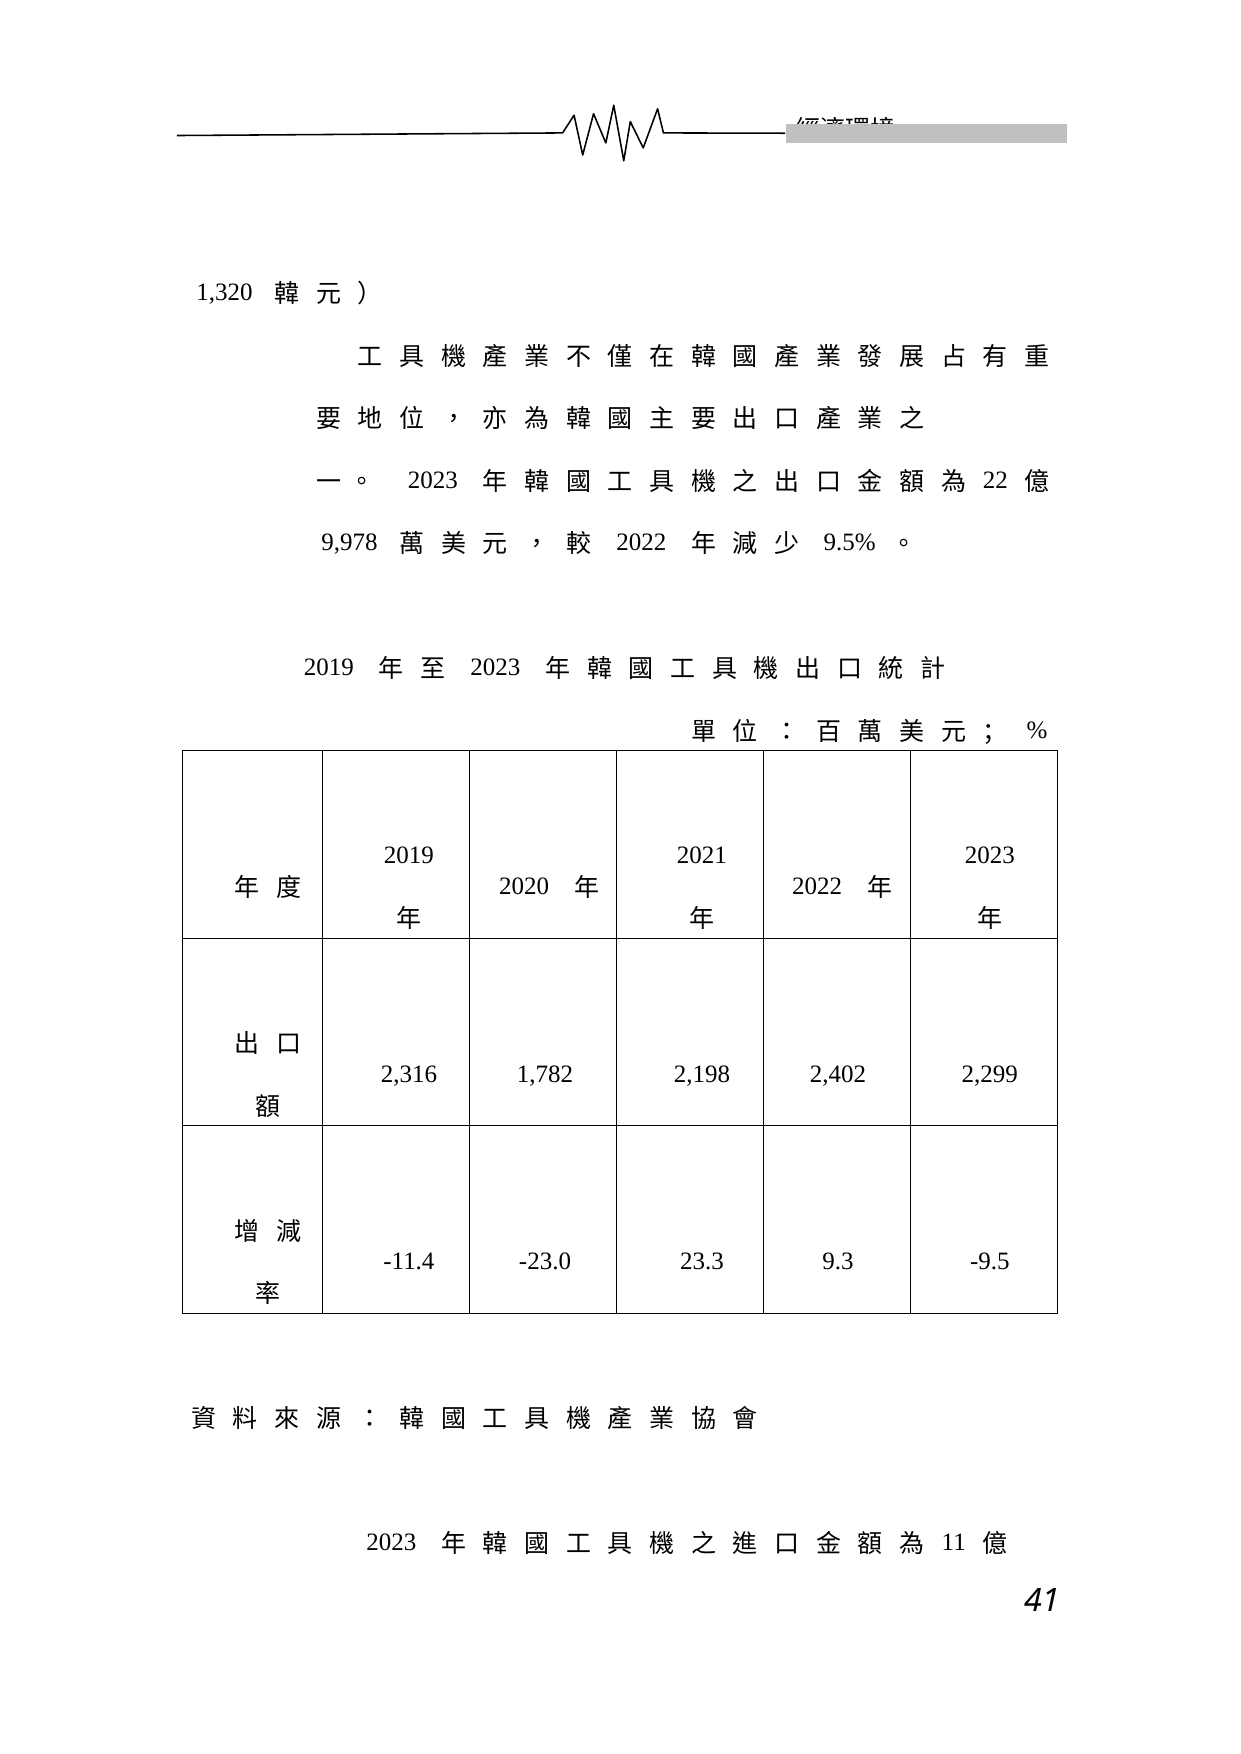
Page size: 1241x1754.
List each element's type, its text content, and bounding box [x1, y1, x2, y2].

text 1,320韓元） [183, 250, 1058, 313]
table_header 年度 [183, 751, 322, 938]
table_cell 增減率 [183, 1126, 322, 1313]
table_header 2020年 [470, 751, 616, 938]
text 單位：百萬美元；% [183, 688, 1058, 750]
text 資料來源：韓國工具機產業協會 [183, 1375, 1058, 1438]
text 2023年韓國工具機之進口金額為11億 [281, 1500, 1058, 1563]
table_header 2021年 [617, 751, 763, 938]
table_header 2022年 [764, 751, 910, 938]
table_cell 出口額 [183, 939, 322, 1125]
table_header 2023年 [911, 751, 1057, 938]
table_cell 2,299 [911, 939, 1057, 1125]
text 工具機產業不僅在韓國產業發展占有重要地位，亦為韓國主要出口產業之一。2023年韓國工具機之出口金額為22億9,978萬美元，較2022年減少9.5%。 [281, 313, 1058, 563]
table_cell -9.5 [911, 1126, 1057, 1313]
table_cell 1,782 [470, 939, 616, 1125]
table_cell 23.3 [617, 1126, 763, 1313]
table_cell -11.4 [323, 1126, 469, 1313]
table_cell -23.0 [470, 1126, 616, 1313]
table_cell 2,402 [764, 939, 910, 1125]
table_header 2019年 [323, 751, 469, 938]
text 2019年至2023年韓國工具機出口統計 [183, 625, 1058, 688]
table_cell 2,198 [617, 939, 763, 1125]
table_cell 2,316 [323, 939, 469, 1125]
table_cell 9.3 [764, 1126, 910, 1313]
